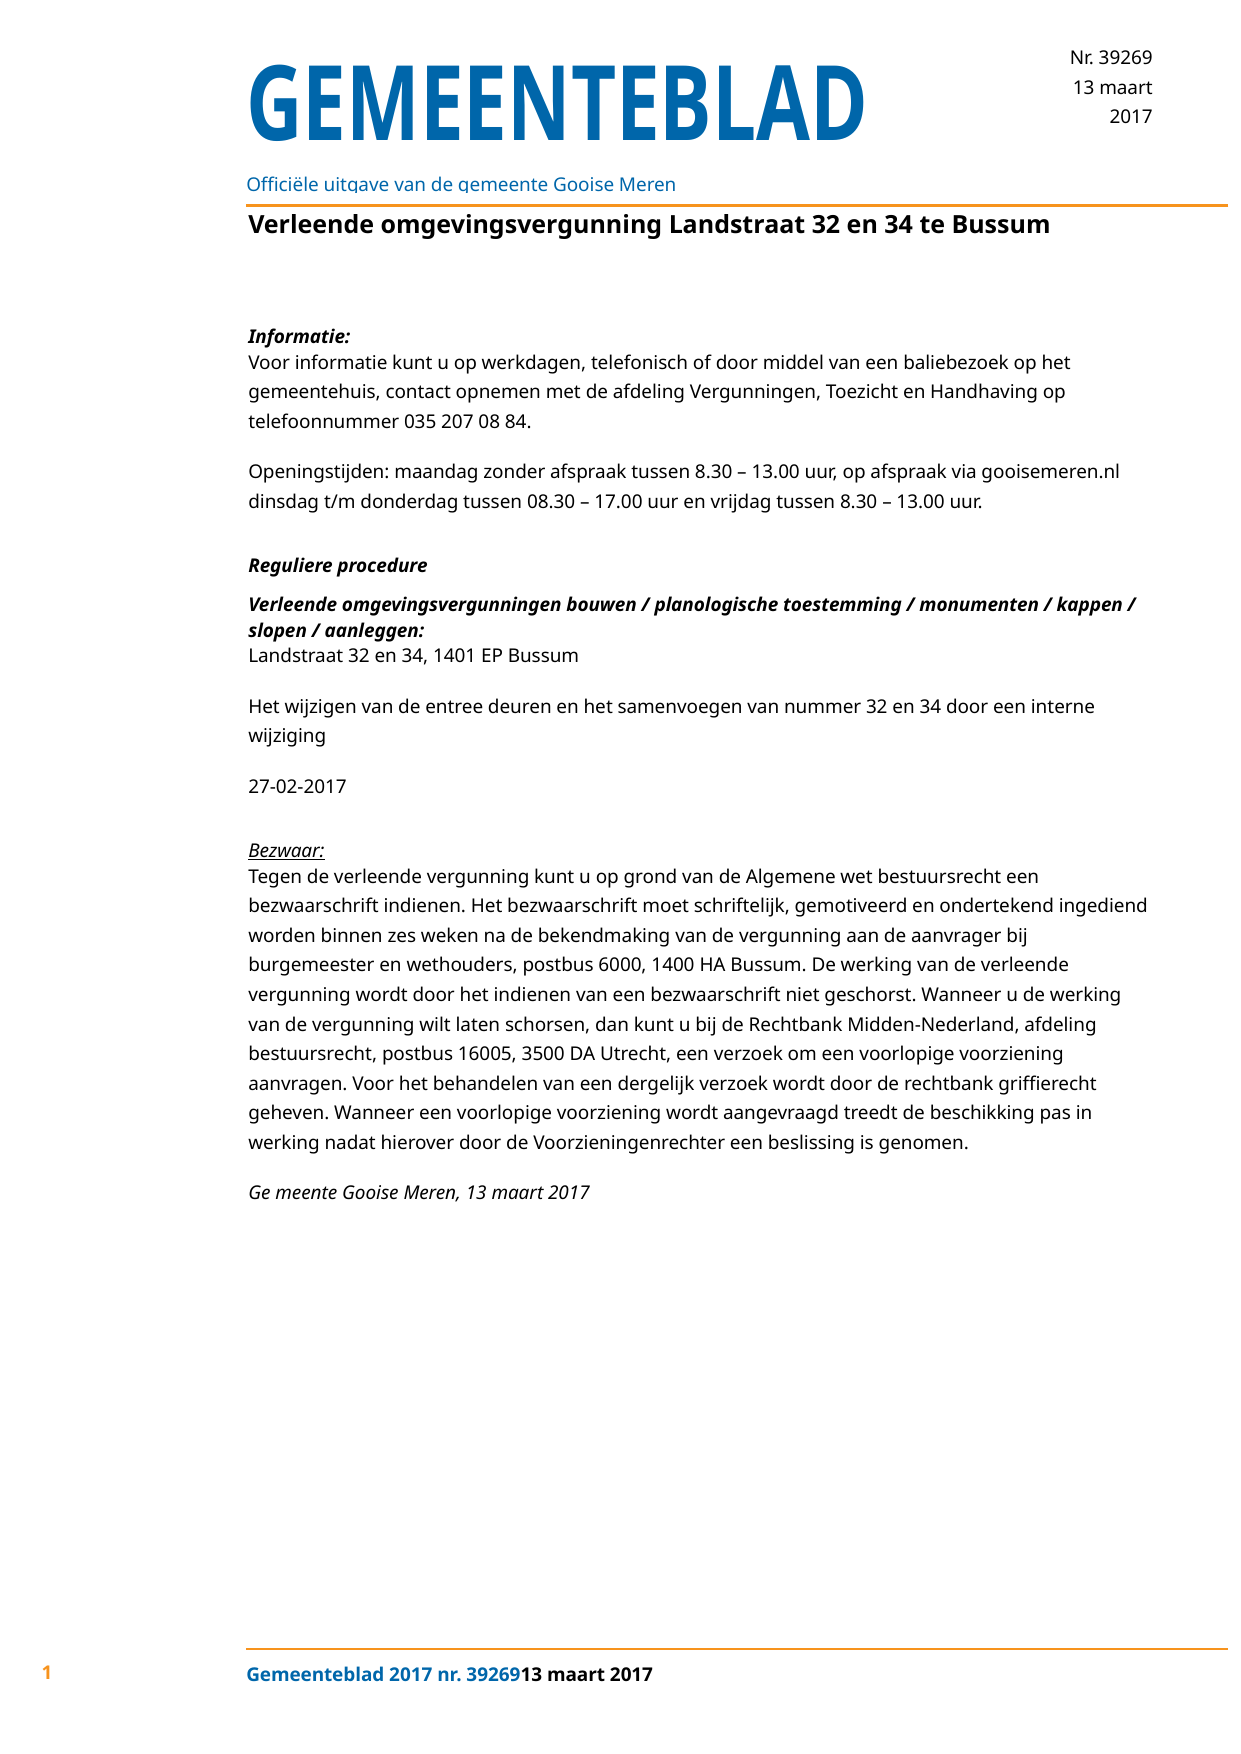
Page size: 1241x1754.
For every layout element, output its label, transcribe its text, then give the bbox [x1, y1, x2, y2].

picture [41, 47, 231, 172]
text Landstraat 32 en 34, 1401 EP Bussum [248, 643, 1152, 668]
text Bezwaar: [248, 837, 1152, 863]
text Tegen de verleende vergunning kunt u op grond van de Algemene wet bestuursrecht een bezwaarschrift indienen. Het bezwaarschrift moet schriftelijk, gemotiveerd en ondertekend ingediend worden binnen zes weken na de bekendmaking van de vergunning aan de aanvrager bij burgemeester en wethouders, postbus 6000, 1400 HA Bussum. De werking van de verleende vergunning wordt door het indienen van een bezwaarschrift niet geschorst. Wanneer u de werking van de vergunning wilt laten schorsen, dan kunt u bij de Rechtbank Midden-Nederland, afdeling bestuursrecht, postbus 16005, 3500 DA Utrecht, een verzoek om een voorlopige voorziening aanvragen. Voor het behandelen van een dergelijk verzoek wordt door de rechtbank griffierecht geheven. Wanneer een voorlopige voorziening wordt aangevraagd treedt de beschikking pas in werking nadat hierover door de Voorzieningenrechter een beslissing is genomen. [248, 863, 1152, 1155]
text Reguliere procedure [248, 552, 1152, 578]
text Verleende omgevingsvergunningen bouwen / planologische toestemming / monumenten / kappen / slopen / aanleggen: [248, 591, 1152, 643]
text Verleende omgevingsvergunning Landstraat 32 en 34 te Bussum [248, 207, 1152, 241]
text Voor informatie kunt u op werkdagen, telefonisch of door middel van een baliebezoek op het gemeentehuis, contact opnemen met de afdeling Vergunningen, Toezicht en Handhaving op telefoonnummer 035 207 08 84. [248, 349, 1152, 434]
text Het wijzigen van de entree deuren en het samenvoegen van nummer 32 en 34 door een interne wijziging [248, 693, 1152, 748]
text Openingstijden: maandag zonder afspraak tussen 8.30 – 13.00 uur, op afspraak via gooisemeren.nl dinsdag t/m donderdag tussen 08.30 – 17.00 uur en vrijdag tussen 8.30 – 13.00 uur. [248, 458, 1152, 514]
text 27-02-2017 [248, 773, 1152, 799]
text Ge meente Gooise Meren, 13 maart 2017 [248, 1179, 1152, 1205]
text Informatie: [248, 323, 1152, 349]
